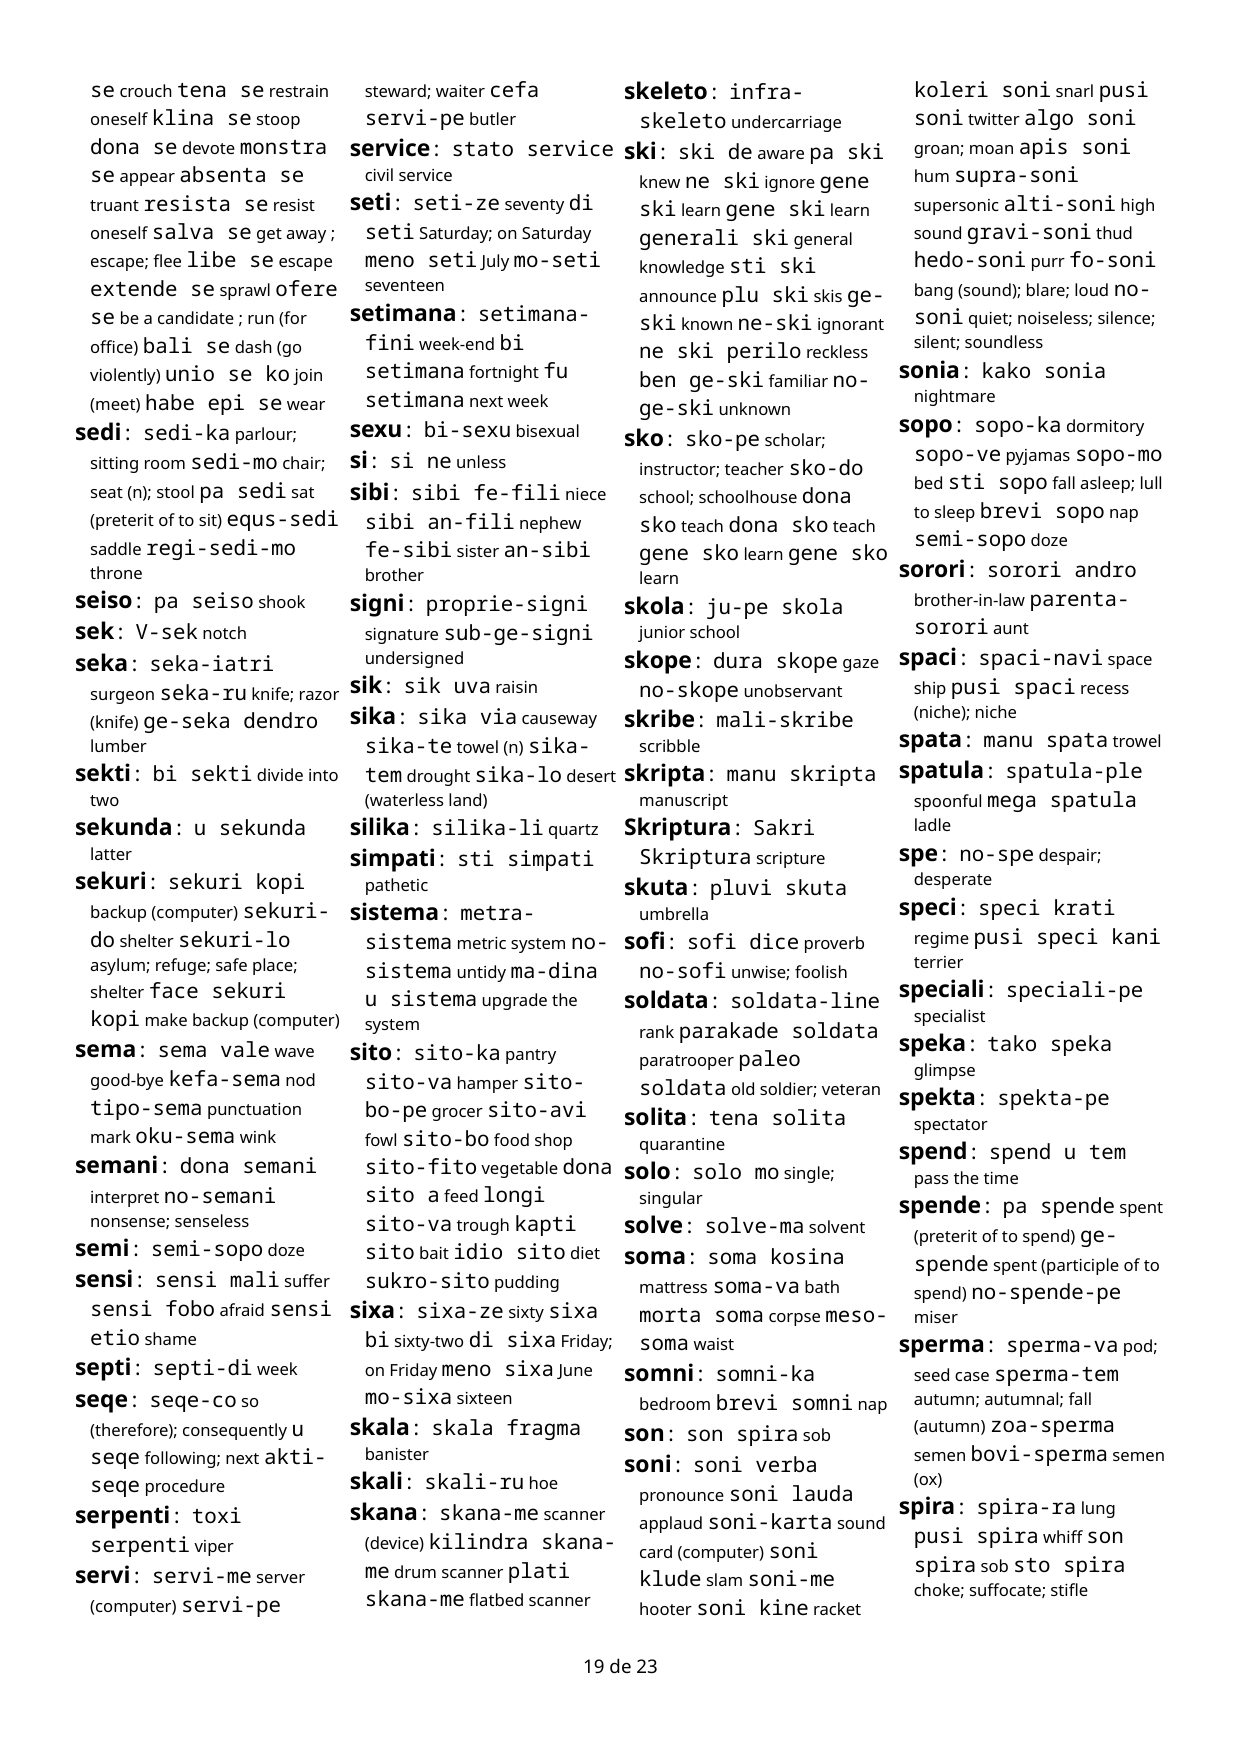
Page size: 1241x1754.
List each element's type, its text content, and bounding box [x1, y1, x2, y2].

text silika: silika-li quartz [349, 811, 616, 842]
text setimana: setimana-fini week-end bi setimana fortnight fu setimana next week [349, 297, 616, 413]
text spend: spend u tem pass the time [898, 1135, 1166, 1189]
text skribe: mali-skribe scribble [624, 703, 891, 757]
text semani: dona semani interpret no-semani nonsense; senseless [75, 1149, 342, 1232]
text skuta: pluvi skuta umbrella [624, 871, 891, 925]
text sibi: sibi fe-fili niece sibi an-fili nephew fe-sibi sister an-sibi brother [349, 476, 616, 587]
text semi: semi-sopo doze [75, 1232, 342, 1263]
text spende: pa spende spent (preterit of to spend) ge-spende spent (participle of to spend) no-spende-pe miser [898, 1189, 1166, 1328]
text ski: ski de aware pa ski knew ne ski ignore gene ski learn gene ski learn generali ski general knowledge sti ski announce plu ski skis ge-ski known ne-ski ignorant ne ski perilo reckless ben ge-ski familiar no-ge-ski unknown [624, 135, 891, 422]
text serpenti: toxi serpenti viper [75, 1499, 342, 1559]
text sek: V-sek notch [75, 615, 342, 646]
text sofi: sofi dice proverb no-sofi unwise; foolish [624, 925, 891, 984]
text sekti: bi sekti divide into two [75, 757, 342, 811]
text sorori: sorori andro brother-in-law parenta-sorori aunt [898, 553, 1166, 641]
text koleri soni snarl pusi soni twitter algo soni groan; moan apis soni hum supra-soni supersonic alti-soni high sound gravi-soni thud hedo-soni purr fo-soni bang (sound); blare; loud no-soni quiet; noiseless; silence; silent; soundless [898, 75, 1166, 354]
text sperma: sperma-va pod; seed case sperma-tem autumn; autumnal; fall (autumn) zoa-sperma semen bovi-sperma semen (ox) [898, 1328, 1166, 1490]
text solo: solo mo single; singular [624, 1155, 891, 1209]
text sopo: sopo-ka dormitory sopo-ve pyjamas sopo-mo bed sti sopo fall asleep; lull to sleep brevi sopo nap semi-sopo doze [898, 408, 1166, 553]
text spe: no-spe despair; desperate [898, 837, 1166, 891]
text speciali: speciali-pe specialist [898, 973, 1166, 1027]
text sixa: sixa-ze sixty sixa bi sixty-two di sixa Friday; on Friday meno sixa June mo-sixa sixteen [349, 1294, 616, 1411]
text skripta: manu skripta manuscript [624, 757, 891, 811]
text sensi: sensi mali suffer sensi fobo afraid sensi etio shame [75, 1263, 342, 1351]
text soldata: soldata-line rank parakade soldata paratrooper paleo soldata old soldier; veteran [624, 984, 891, 1101]
text sito: sito-ka pantry sito-va hamper sito-bo-pe grocer sito-avi fowl sito-bo food shop sito-fito vegetable dona sito a feed longi sito-va trough kapti sito bait idio sito diet sukro-sito pudding [349, 1036, 616, 1294]
text sonia: kako sonia nightmare [898, 354, 1166, 408]
text sema: sema vale wave good-bye kefa-sema nod tipo-sema punctuation mark oku-sema wink [75, 1033, 342, 1149]
text sekunda: u sekunda latter [75, 811, 342, 865]
text sika: sika via causeway sika-te towel (n) sika-tem drought sika-lo desert (waterless land) [349, 700, 616, 811]
text steward; waiter cefa servi-pe butler [349, 75, 616, 132]
text sik: sik uva raisin [349, 669, 616, 700]
text sistema: metra-sistema metric system no-sistema untidy ma-dina u sistema upgrade the system [349, 896, 616, 1036]
text signi: proprie-signi signature sub-ge-signi undersigned [349, 587, 616, 669]
text skali: skali-ru hoe [349, 1465, 616, 1496]
text soni: soni verba pronounce soni lauda applaud soni-karta sound card (computer) soni klude slam soni-me hooter soni kine racket [624, 1448, 891, 1621]
text septi: septi-di week [75, 1351, 342, 1382]
text spekta: spekta-pe spectator [898, 1081, 1166, 1135]
text somni: somni-ka bedroom brevi somni nap [624, 1357, 891, 1416]
text skana: skana-me scanner (device) kilindra skana-me drum scanner plati skana-me flatbed scanner [349, 1496, 616, 1613]
text simpati: sti simpati pathetic [349, 842, 616, 896]
text speka: tako speka glimpse [898, 1027, 1166, 1081]
text seqe: seqe-co so (therefore); consequently u seqe following; next akti-seqe procedure [75, 1382, 342, 1499]
text sekuri: sekuri kopi backup (computer) sekuri-do shelter sekuri-lo asylum; refuge; safe place; shelter face sekuri kopi make backup (computer) [75, 865, 342, 1033]
text seka: seka-iatri surgeon seka-ru knife; razor (knife) ge-seka dendro lumber [75, 646, 342, 757]
text Skriptura: Sakri Skriptura scripture [624, 811, 891, 871]
text solita: tena solita quarantine [624, 1101, 891, 1155]
text skola: ju-pe skola junior school [624, 589, 891, 643]
text soma: soma kosina mattress soma-va bath morta soma corpse meso-soma waist [624, 1240, 891, 1357]
text servi: servi-me server (computer) servi-pe [75, 1559, 342, 1618]
text skope: dura skope gaze no-skope unobservant [624, 643, 891, 703]
text skala: skala fragma banister [349, 1411, 616, 1465]
text sexu: bi-sexu bisexual [349, 413, 616, 444]
text speci: speci krati regime pusi speci kani terrier [898, 891, 1166, 973]
text spaci: spaci-navi space ship pusi spaci recess (niche); niche [898, 641, 1166, 723]
text spira: spira-ra lung pusi spira whiff son spira sob sto spira choke; suffocate; stifle [898, 1490, 1166, 1601]
text skeleto: infra-skeleto undercarriage [624, 75, 891, 135]
text spatula: spatula-ple spoonful mega spatula ladle [898, 754, 1166, 837]
text sedi: sedi-ka parlour; sitting room sedi-mo chair; seat (n); stool pa sedi sat (preterit of to sit) equs-sedi saddle regi-sedi-mo throne [75, 416, 342, 584]
text spata: manu spata trowel [898, 723, 1166, 754]
text solve: solve-ma solvent [624, 1209, 891, 1240]
text seti: seti-ze seventy di seti Saturday; on Saturday meno seti July mo-seti seventeen [349, 186, 616, 297]
text se crouch tena se restrain oneself klina se stoop dona se devote monstra se appear absenta se truant resista se resist oneself salva se get away ; escape; flee libe se escape extende se sprawl ofere se be a candidate ; run (for office) bali se dash (go violently) unio se ko join (meet) habe epi se wear [75, 75, 342, 416]
text seiso: pa seiso shook [75, 584, 342, 615]
text si: si ne unless [349, 444, 616, 476]
text son: son spira sob [624, 1416, 891, 1448]
text sko: sko-pe scholar; instructor; teacher sko-do school; schoolhouse dona sko teach dona sko teach gene sko learn gene sko learn [624, 422, 891, 589]
text service: stato service civil service [349, 132, 616, 186]
